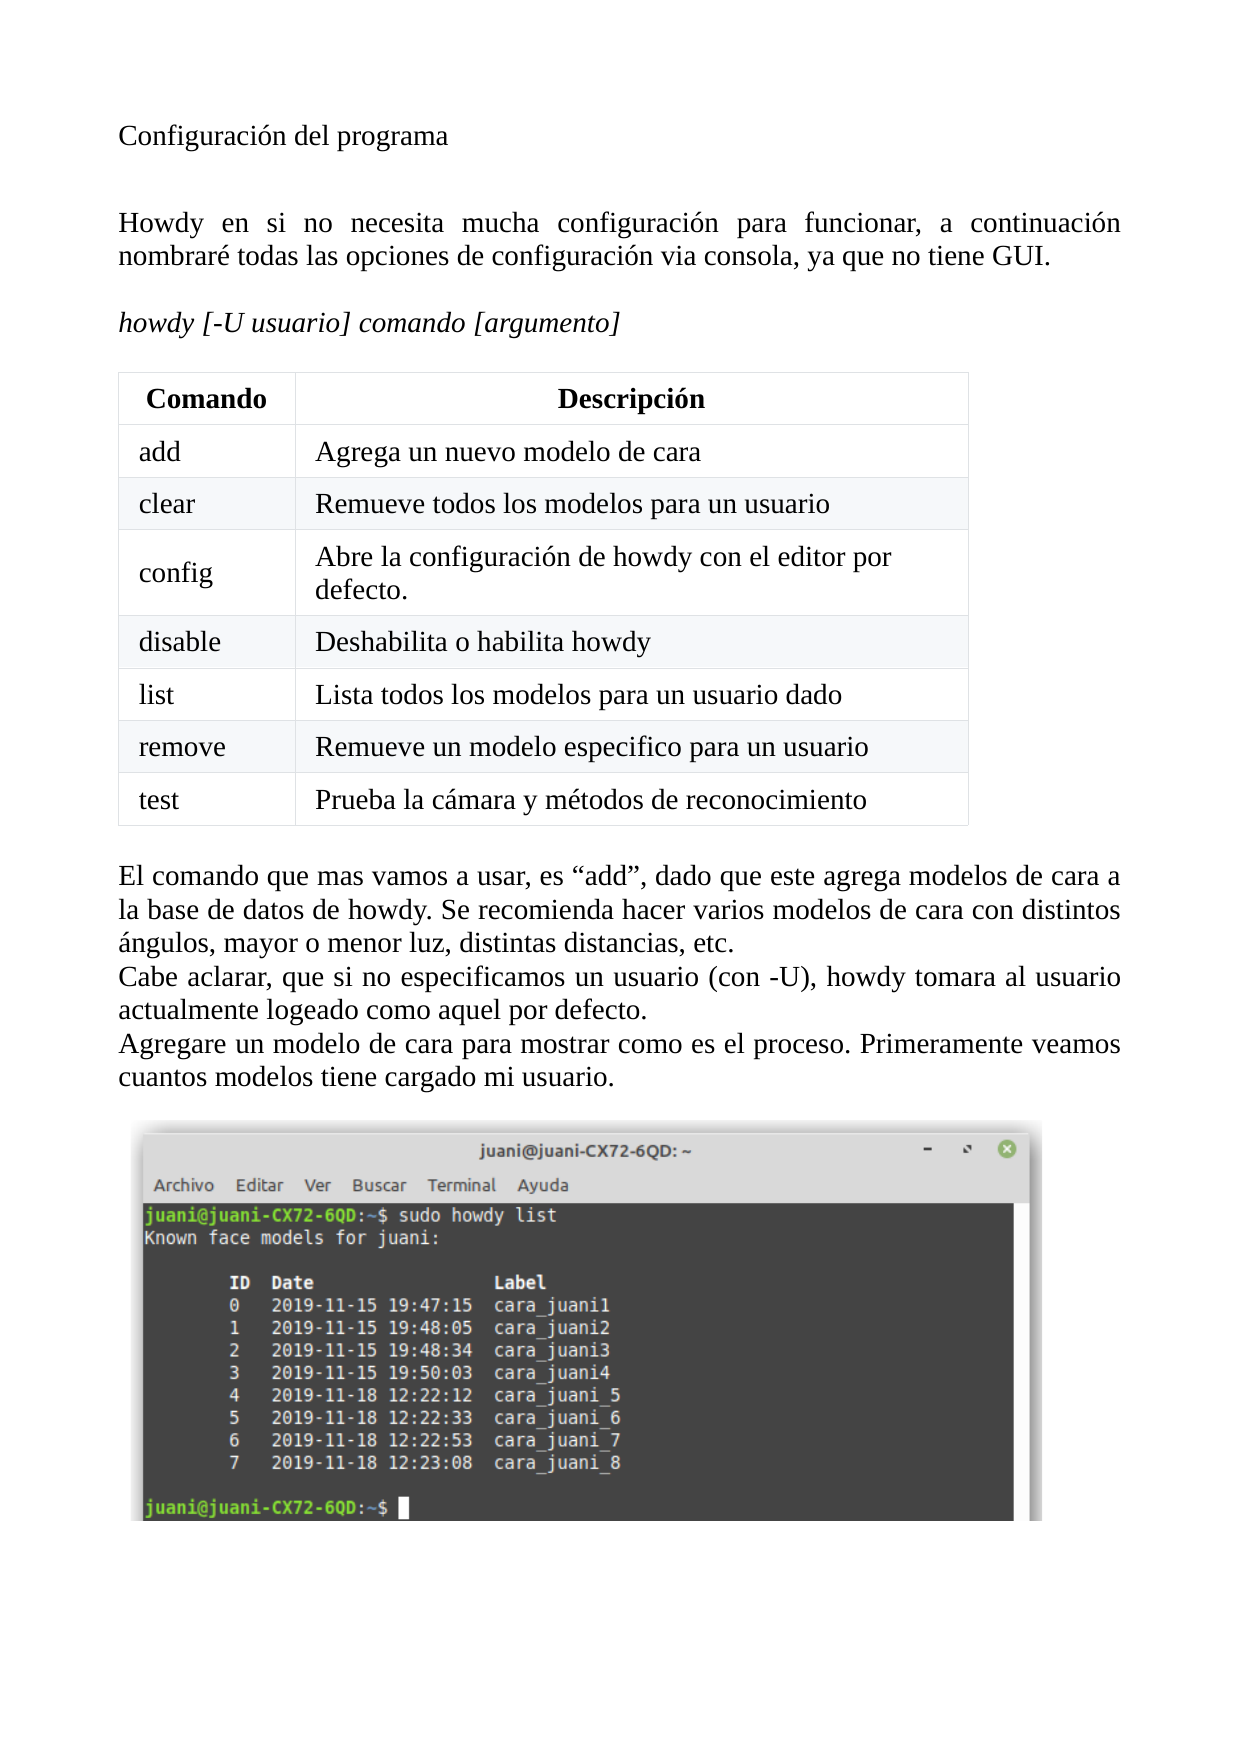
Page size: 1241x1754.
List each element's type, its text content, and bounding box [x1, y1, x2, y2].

table_cell disable [119, 616, 295, 667]
table_cell Abre la configuración de howdy con el editor por defecto. [296, 530, 968, 615]
table_cell test [119, 773, 295, 825]
table_cell Remueve un modelo especifico para un usuario [296, 721, 968, 772]
table_cell Prueba la cámara y métodos de reconocimiento [296, 773, 968, 825]
table_cell Deshabilita o habilita howdy [296, 616, 968, 667]
text Configuración del programa [118, 118, 1122, 152]
table_cell clear [119, 478, 295, 529]
table_cell remove [119, 721, 295, 772]
text Agregare un modelo de cara para mostrar como es el proceso. Primeramente veamos cuantos modelos tiene cargado mi usuario. [118, 1026, 1122, 1093]
picture [130, 1120, 1043, 1521]
table_cell Agrega un nuevo modelo de cara [296, 425, 968, 477]
text El comando que mas vamos a usar, es “add”, dado que este agrega modelos de cara a la base de datos de howdy. Se recomienda hacer varios modelos de cara con distintos ángulos, mayor o menor luz, distintas distancias, etc. [118, 858, 1122, 959]
text Cabe aclarar, que si no especificamos un usuario (con -U), howdy tomara al usuario actualmente logeado como aquel por defecto. [118, 959, 1122, 1026]
table_cell config [119, 530, 295, 615]
table_cell list [119, 669, 295, 720]
text Howdy en si no necesita mucha configuración para funcionar, a continuación nombraré todas las opciones de configuración via consola, ya que no tiene GUI. [118, 205, 1122, 272]
table_header Descripción [296, 373, 968, 424]
text howdy [-U usuario] comando [argumento] [118, 305, 1122, 339]
table_cell Remueve todos los modelos para un usuario [296, 478, 968, 529]
table_header Comando [119, 373, 295, 424]
table_cell Lista todos los modelos para un usuario dado [296, 669, 968, 720]
table_cell add [119, 425, 295, 477]
